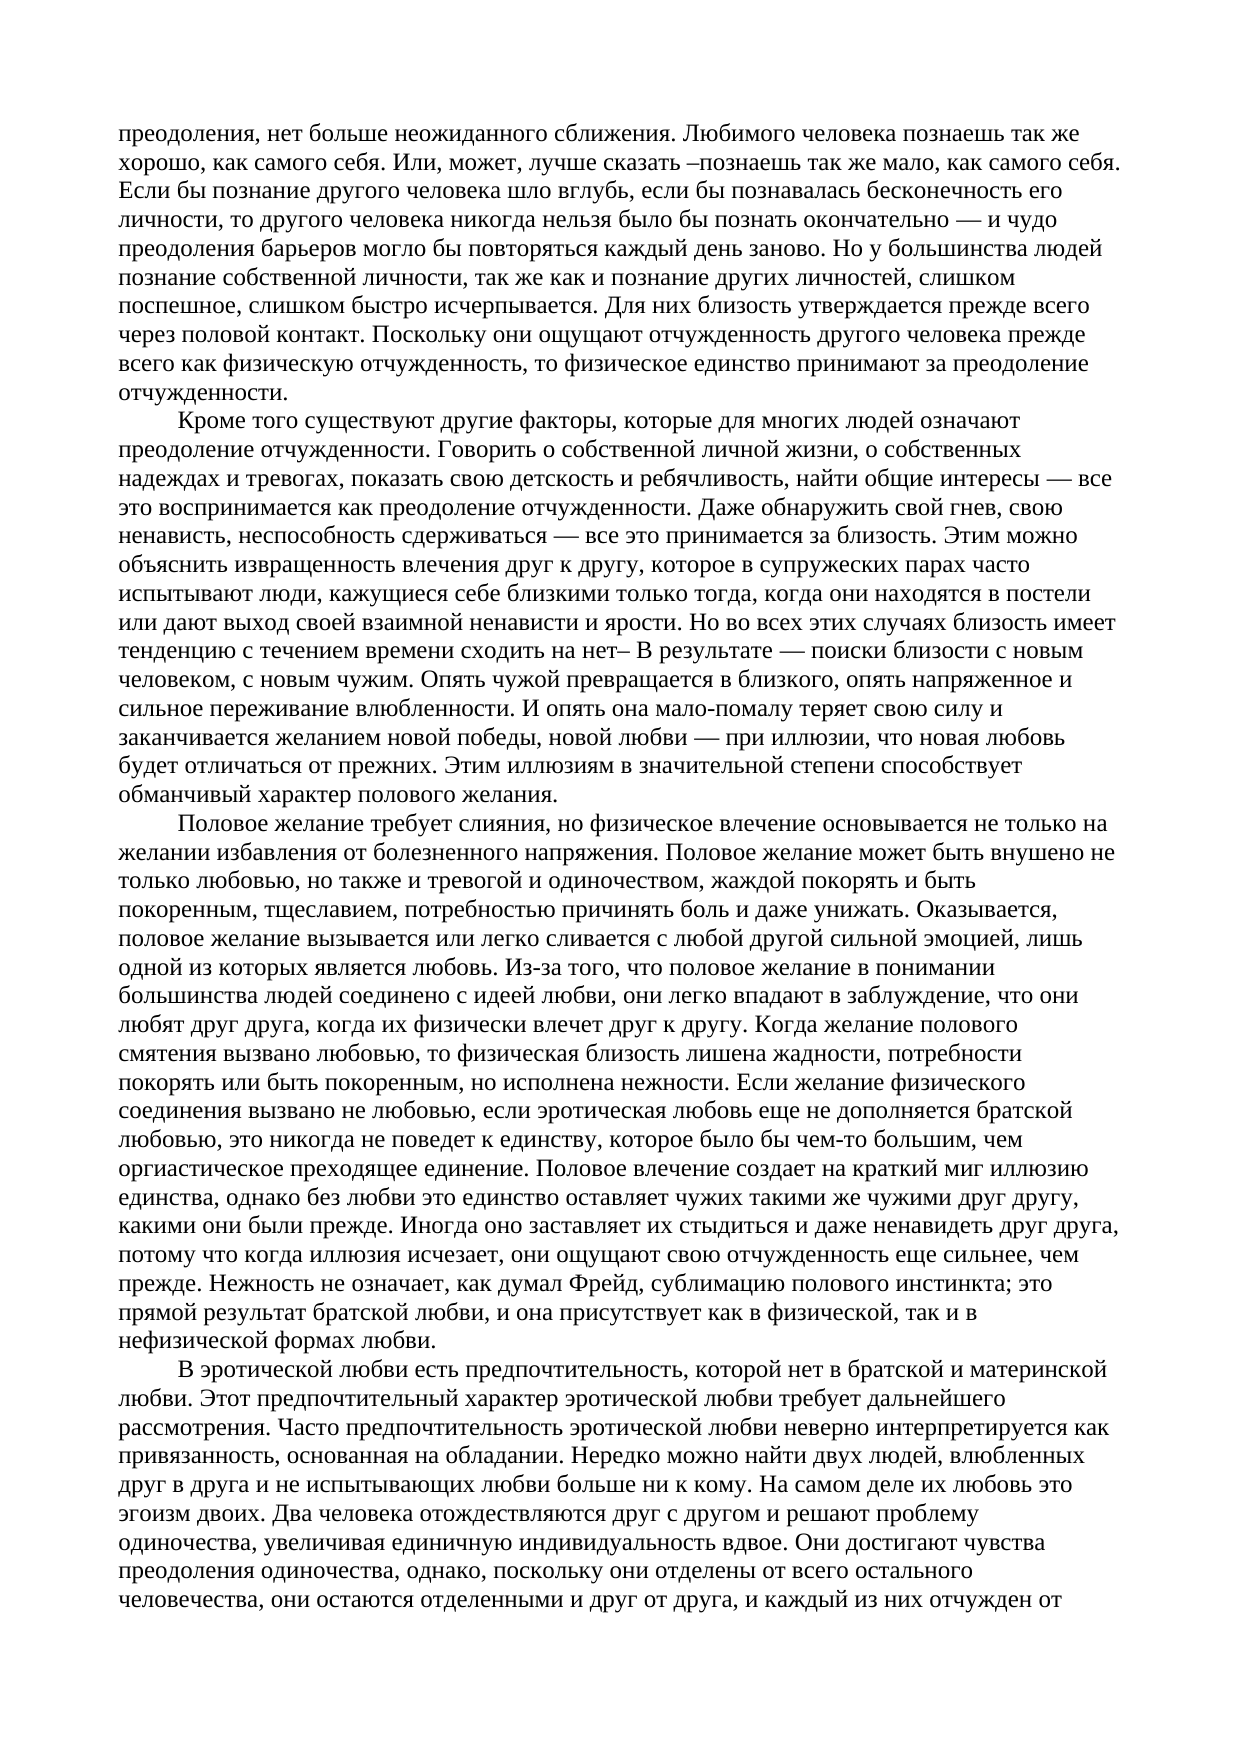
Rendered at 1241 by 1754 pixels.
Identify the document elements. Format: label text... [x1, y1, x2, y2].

text Половое желание требует слияния, но физическое влечение основывается не только на желании избавления от болезненного напряжения. Половое желание может быть внушено не только любовью, но также и тревогой и одиночеством, жаждой покорять и быть покоренным, тщеславием, потребностью причинять боль и даже унижать. Оказывается, половое желание вызывается или легко сливается с любой другой сильной эмоцией, лишь одной из которых является любовь. Из-за того, что половое желание в понимании большинства людей соединено с идеей любви, они легко впадают в заблуждение, что они любят друг друга, когда их физически влечет друг к другу. Когда желание полового смятения вызвано любовью, то физическая близость лишена жадности, потребности покорять или быть покоренным, но исполнена нежности. Если желание физического соединения вызвано не любовью, если эротическая любовь еще не дополняется братской любовью, это никогда не поведет к единству, которое было бы чем-то большим, чем оргиастическое преходящее единение. Половое влечение создает на краткий миг иллюзию единства, однако без любви это единство оставляет чужих такими же чужими друг другу, какими они были прежде. Иногда оно заставляет их стыдиться и даже ненавидеть друг друга, потому что когда иллюзия исчезает, они ощущают свою отчужденность еще сильнее, чем прежде. Нежность не означает, как думал Фрейд, сублимацию полового инстинкта; это прямой результат братской любви, и она присутствует как в физической, так и в нефизической формах любви. [118, 808, 1122, 1354]
text Кроме того существуют другие факторы, которые для многих людей означают преодоление отчужденности. Говорить о собственной личной жизни, о собственных надеждах и тревогах, показать свою детскость и ребячливость, найти общие интересы — все это воспринимается как преодоление отчужденности. Даже обнаружить свой гнев, свою ненависть, неспособность сдерживаться — все это принимается за близость. Этим можно объяснить извращенность влечения друг к другу, которое в супружеских парах часто испытывают люди, кажущиеся себе близкими только тогда, когда они находятся в постели или дают выход своей взаимной ненависти и ярости. Но во всех этих случаях близость имеет тенденцию с течением времени сходить на нет– В результате — поиски близости с новым человеком, с новым чужим. Опять чужой превращается в близкого, опять напряженное и сильное переживание влюбленности. И опять она мало-помалу теряет свою силу и заканчивается желанием новой победы, новой любви — при иллюзии, что новая любовь будет отличаться от прежних. Этим иллюзиям в значительной степени способствует обманчивый характер полового желания. [118, 406, 1122, 808]
text В эротической любви есть предпочтительность, которой нет в братской и материнской любви. Этот предпочтительный характер эротической любви требует дальнейшего рассмотрения. Часто предпочтительность эротической любви неверно интерпретируется как привязанность, основанная на обладании. Нередко можно найти двух людей, влюбленных друг в друга и не испытывающих любви больше ни к кому. На самом деле их любовь это эгоизм двоих. Два человека отождествляются друг с другом и решают проблему одиночества, увеличивая единичную индивидуальность вдвое. Они достигают чувства преодоления одиночества, однако, поскольку они отделены от всего остального человечества, они остаются отделенными и друг от друга, и каждый из них отчужден от [118, 1354, 1122, 1613]
text преодоления, нет больше неожиданного сближения. Любимого человека познаешь так же хорошо, как самого себя. Или, может, лучше сказать –познаешь так же мало, как самого себя. Если бы познание другого человека шло вглубь, если бы познавалась бесконечность его личности, то другого человека никогда нельзя было бы познать окончательно — и чудо преодоления барьеров могло бы повторяться каждый день заново. Но у большинства людей познание собственной личности, так же как и познание других личностей, слишком поспешное, слишком быстро исчерпывается. Для них близость утверждается прежде всего через половой контакт. Поскольку они ощущают отчужденность другого человека прежде всего как физическую отчужденность, то физическое единство принимают за преодоление отчужденности. [118, 118, 1122, 406]
